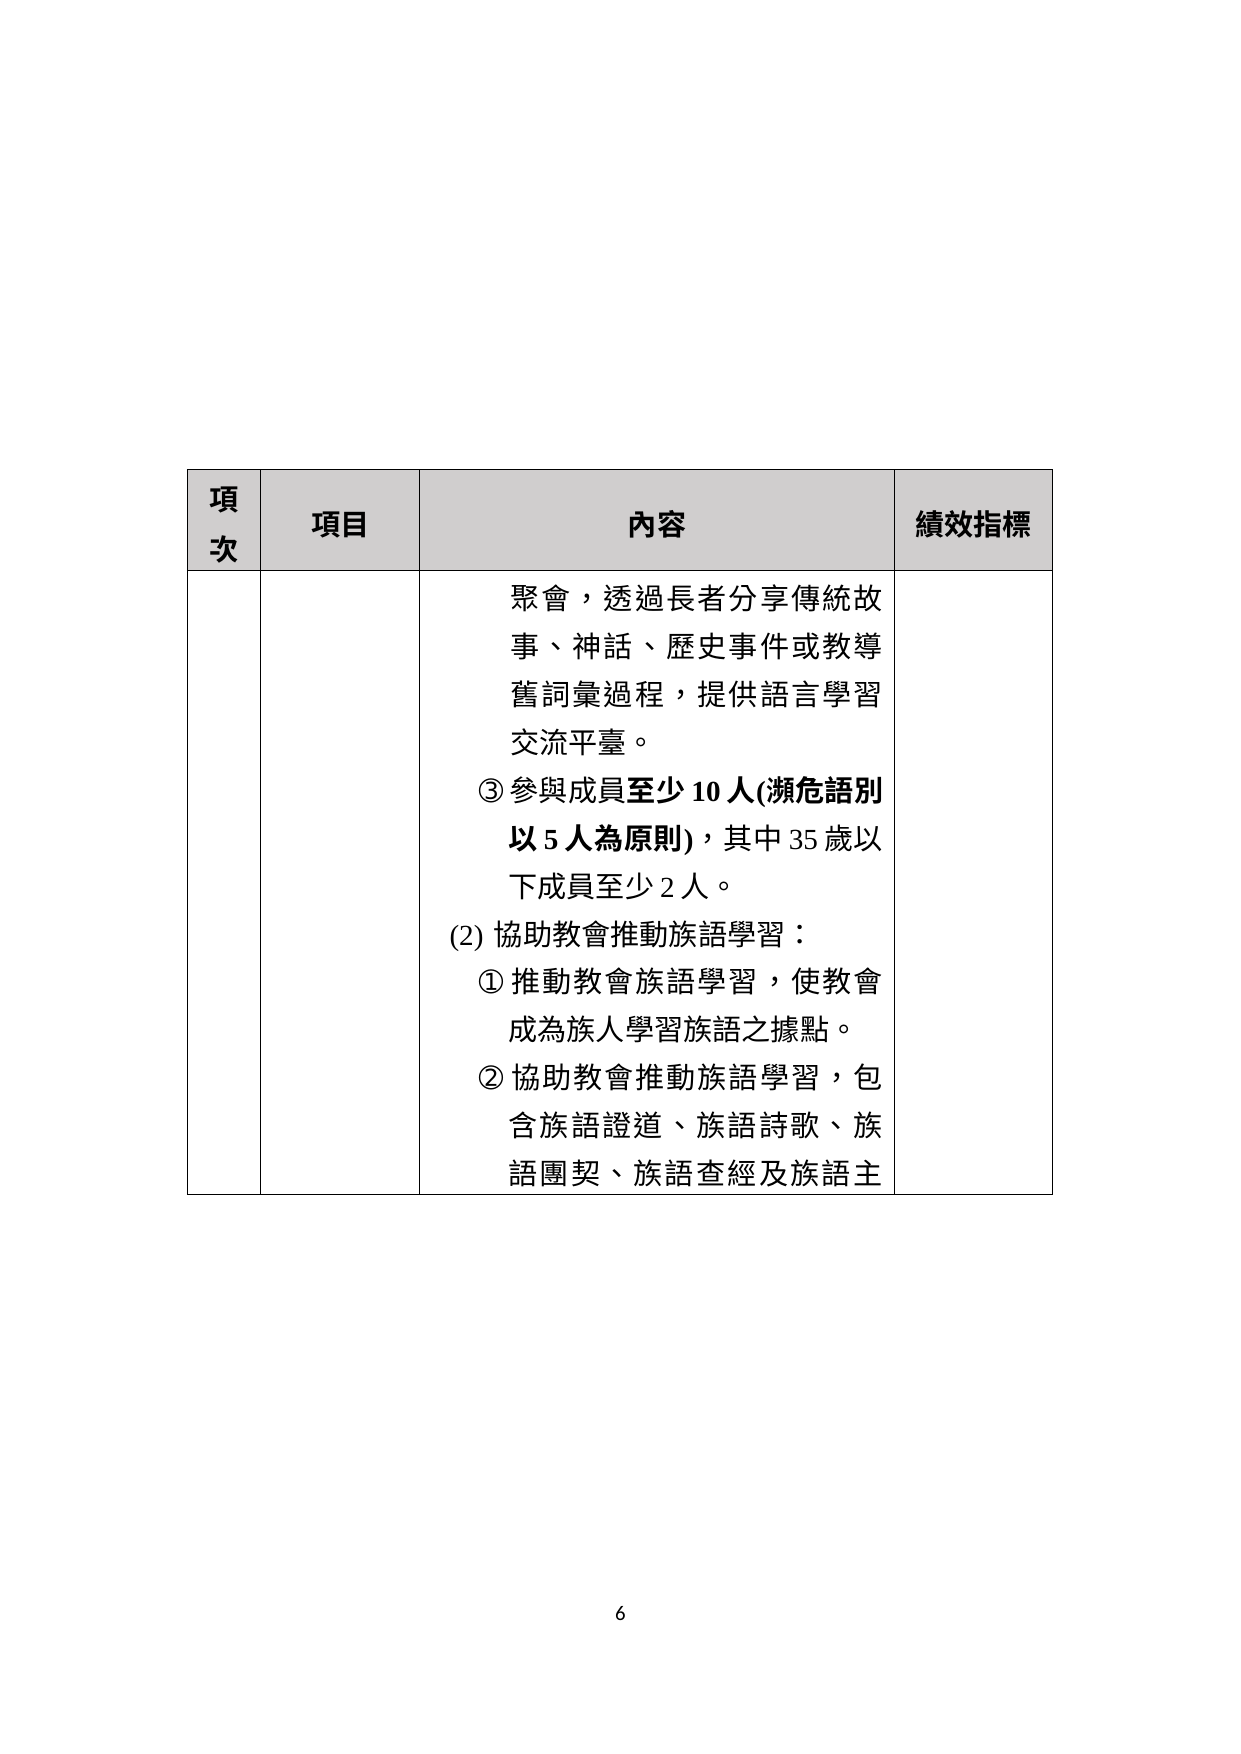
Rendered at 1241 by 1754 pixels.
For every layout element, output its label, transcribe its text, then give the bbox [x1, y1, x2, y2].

table_cell [261, 571, 419, 1194]
table_header 績效指標 [895, 470, 1052, 570]
table_header 項目 [261, 470, 419, 570]
table_cell [895, 571, 1052, 1194]
table_cell 實施目的：規劃各項提升族語使用意識之標示或策略，以營造族語友善環境，提升族語能見度。 實施準則： 族語聚會所 ➀鼓勵族人參與聚會，並使用族語進行討論，營造全族語聚會場域。 ➁鼓勵邀請長者及年輕人參與聚會，透過長者分享傳統故事、神話、歷史事件或教導舊詞彙過程，提供語言學習交流平臺。 ➂參與成員至少10人(瀕危語別以5人為原則)，其中35歲以下成員至少2人。 協助教會推動族語學習： ➀推動教會族語學習，使教會成為族人學習族語之據點。 ➁協助教會推動族語學習，包含族語證道、族語詩歌、族語團契、族語查經及族語主日學等相關活動。 推動部落(社區)族語學習：與各族語推組織、學校或民間團體合作，共同推動部落(社區)活動參與、老幼共學、互動學習等。 [420, 571, 894, 1194]
table_cell [188, 571, 260, 1194]
table_header 內容 [420, 470, 894, 570]
table_header 項次 [188, 470, 260, 570]
